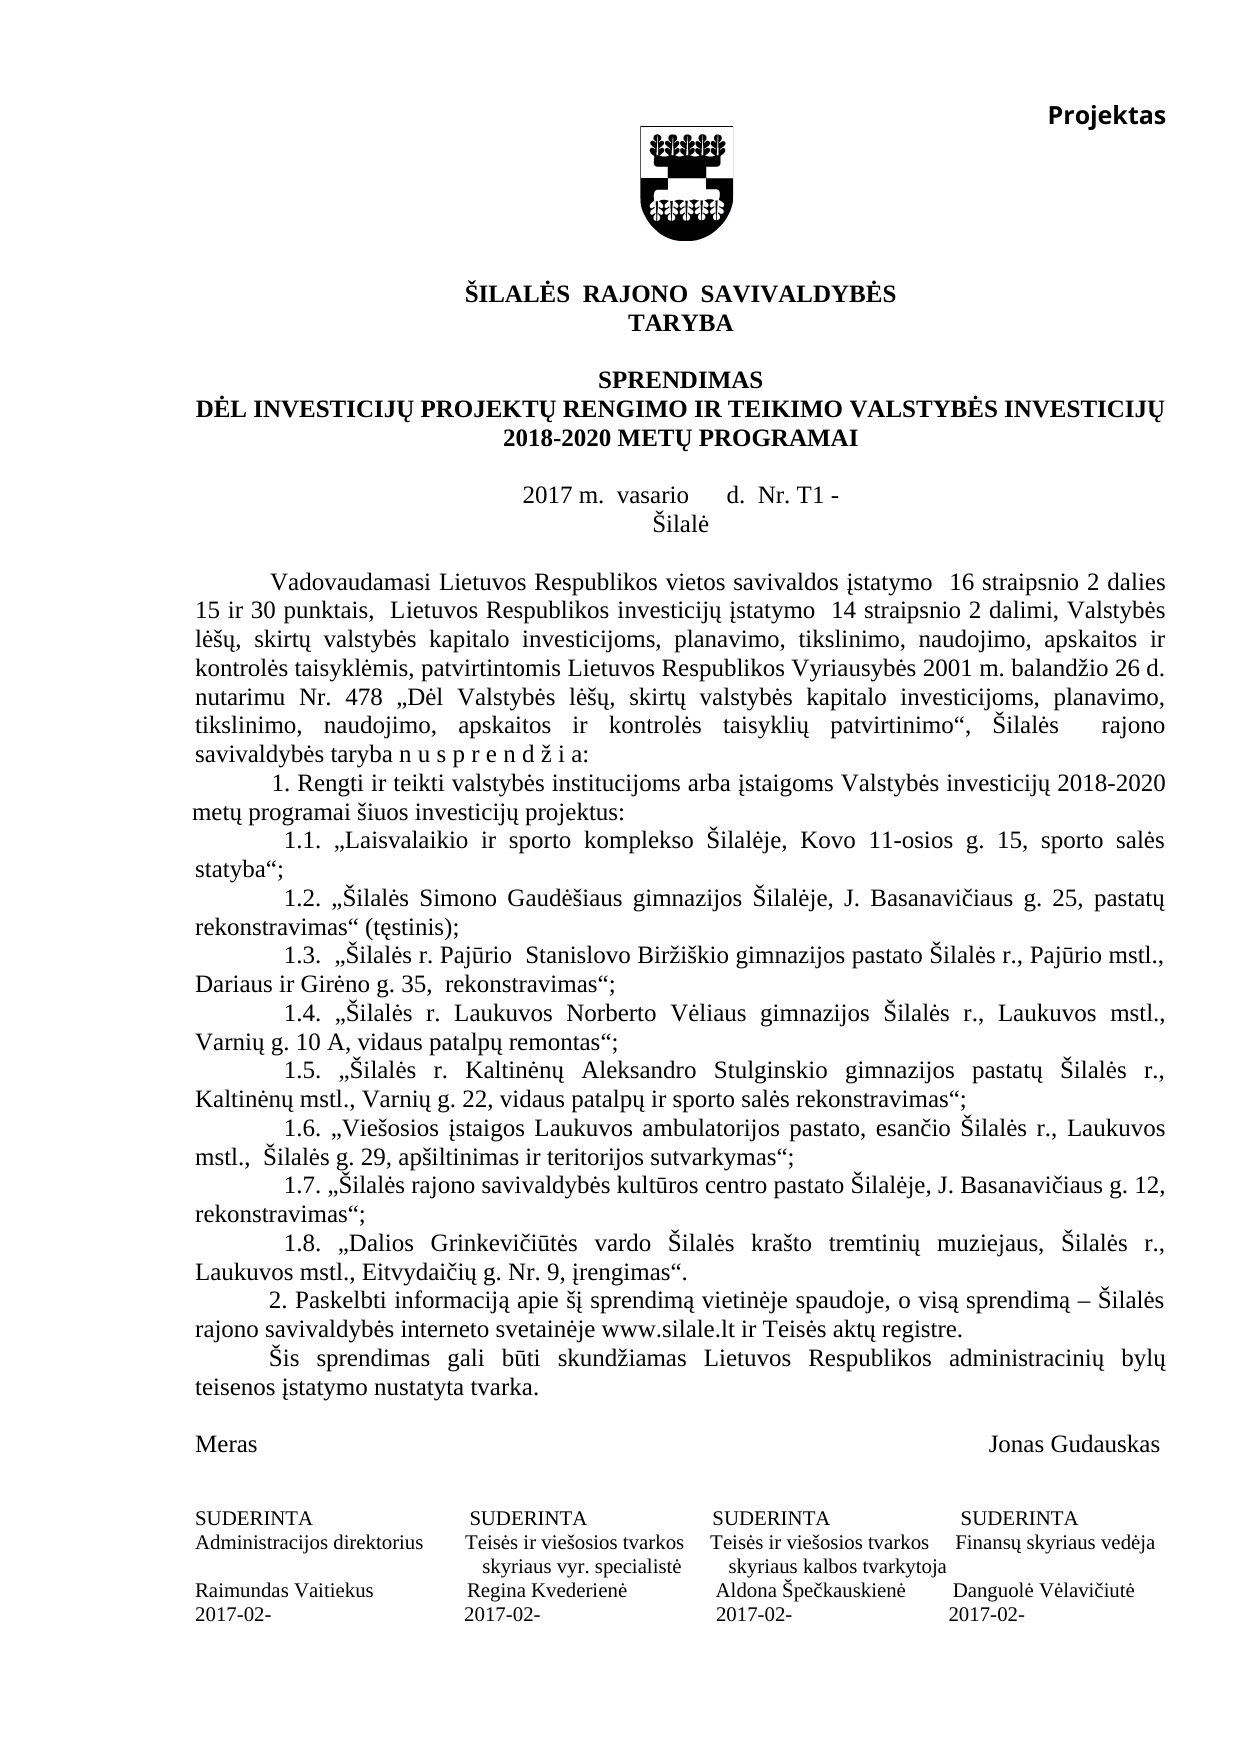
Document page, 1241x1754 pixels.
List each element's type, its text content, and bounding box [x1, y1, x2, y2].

text SUDERINTA SUDERINTA SUDERINTA SUDERINTA [195, 1506, 1166, 1530]
text Administracijos direktorius Teisės ir viešosios tvarkos Teisės ir viešosios tvarkos Finansų skyriaus vedėja [195, 1530, 1166, 1554]
text 1. Rengti ir teikti valstybės institucijoms arba įstaigoms Valstybės investicijų 2018-2020 metų programai šiuos investicijų projektus: [192, 768, 1166, 826]
text DĖL INVESTICIJŲ PROJEKTŲ RENGIMO IR TEIKIMO VALSTYBĖS INVESTICIJŲ 2018-2020 METŲ PROGRAMAI [195, 394, 1166, 452]
text 2017 m. vasario d. Nr. T1 - [195, 481, 1166, 509]
text 1.1. „Laisvalaikio ir sporto komplekso Šilalėje, Kovo 11-osios g. 15, sporto salės statyba“; [195, 826, 1166, 883]
text Šis sprendimas gali būti skundžiamas Lietuvos Respublikos administracinių bylų teisenos įstatymo nustatyta tvarka. [195, 1343, 1166, 1401]
text 2017-02- 2017-02- 2017-02- 2017-02- [195, 1602, 1166, 1626]
text 1.8. „Dalios Grinkevičiūtės vardo Šilalės krašto tremtinių muziejaus, Šilalės r., Laukuvos mstl., Eitvydaičių g. Nr. 9, įrengimas“. [195, 1228, 1166, 1286]
text SPRENDIMAS [195, 366, 1166, 394]
text 1.7. „Šilalės rajono savivaldybės kultūros centro pastato Šilalėje, J. Basanavičiaus g. 12, rekonstravimas“; [195, 1171, 1166, 1228]
text skyriaus vyr. specialistė skyriaus kalbos tvarkytoja [195, 1554, 1166, 1578]
text Vadovaudamasi Lietuvos Respublikos vietos savivaldos įstatymo 16 straipsnio 2 dalies 15 ir 30 punktais, Lietuvos Respublikos investicijų įstatymo 14 straipsnio 2 dalimi, Valstybės lėšų, skirtų valstybės kapitalo investicijoms, planavimo, tikslinimo, naudojimo, apskaitos ir kontrolės taisyklėmis, patvirtintomis Lietuvos Respublikos Vyriausybės 2001 m. balandžio 26 d. nutarimu Nr. 478 „Dėl Valstybės lėšų, skirtų valstybės kapitalo investicijoms, planavimo, tikslinimo, naudojimo, apskaitos ir kontrolės taisyklių patvirtinimo“, Šilalės rajono savivaldybės taryba n u s p r e n d ž i a: [195, 567, 1166, 768]
text 1.5. „Šilalės r. Kaltinėnų Aleksandro Stulginskio gimnazijos pastatų Šilalės r., Kaltinėnų mstl., Varnių g. 22, vidaus patalpų ir sporto salės rekonstravimas“; [195, 1056, 1166, 1113]
text Šilalė [195, 509, 1166, 538]
text Meras Jonas Gudauskas [195, 1429, 1166, 1458]
text 1.6. „Viešosios įstaigos Laukuvos ambulatorijos pastato, esančio Šilalės r., Laukuvos mstl., Šilalės g. 29, apšiltinimas ir teritorijos sutvarkymas“; [195, 1113, 1166, 1171]
text 1.3. „Šilalės r. Pajūrio Stanislovo Biržiškio gimnazijos pastato Šilalės r., Pajūrio mstl., Dariaus ir Girėno g. 35, rekonstravimas“; [195, 941, 1166, 998]
text Projektas [195, 97, 1166, 131]
text 1.4. „Šilalės r. Laukuvos Norberto Vėliaus gimnazijos Šilalės r., Laukuvos mstl., Varnių g. 10 A, vidaus patalpų remontas“; [195, 998, 1166, 1056]
text ŠILALĖS RAJONO SAVIVALDYBĖS [195, 279, 1166, 308]
text 1.2. „Šilalės Simono Gaudėšiaus gimnazijos Šilalėje, J. Basanavičiaus g. 25, pastatų rekonstravimas“ (tęstinis); [195, 883, 1166, 941]
text Raimundas Vaitiekus Regina Kvederienė Aldona Špečkauskienė Danguolė Vėlavičiutė [195, 1578, 1166, 1602]
text 2. Paskelbti informaciją apie šį sprendimą vietinėje spaudoje, o visą sprendimą – Šilalės rajono savivaldybės interneto svetainėje www.silale.lt ir Teisės aktų registre. [195, 1286, 1166, 1343]
text TARYBA [195, 308, 1166, 337]
